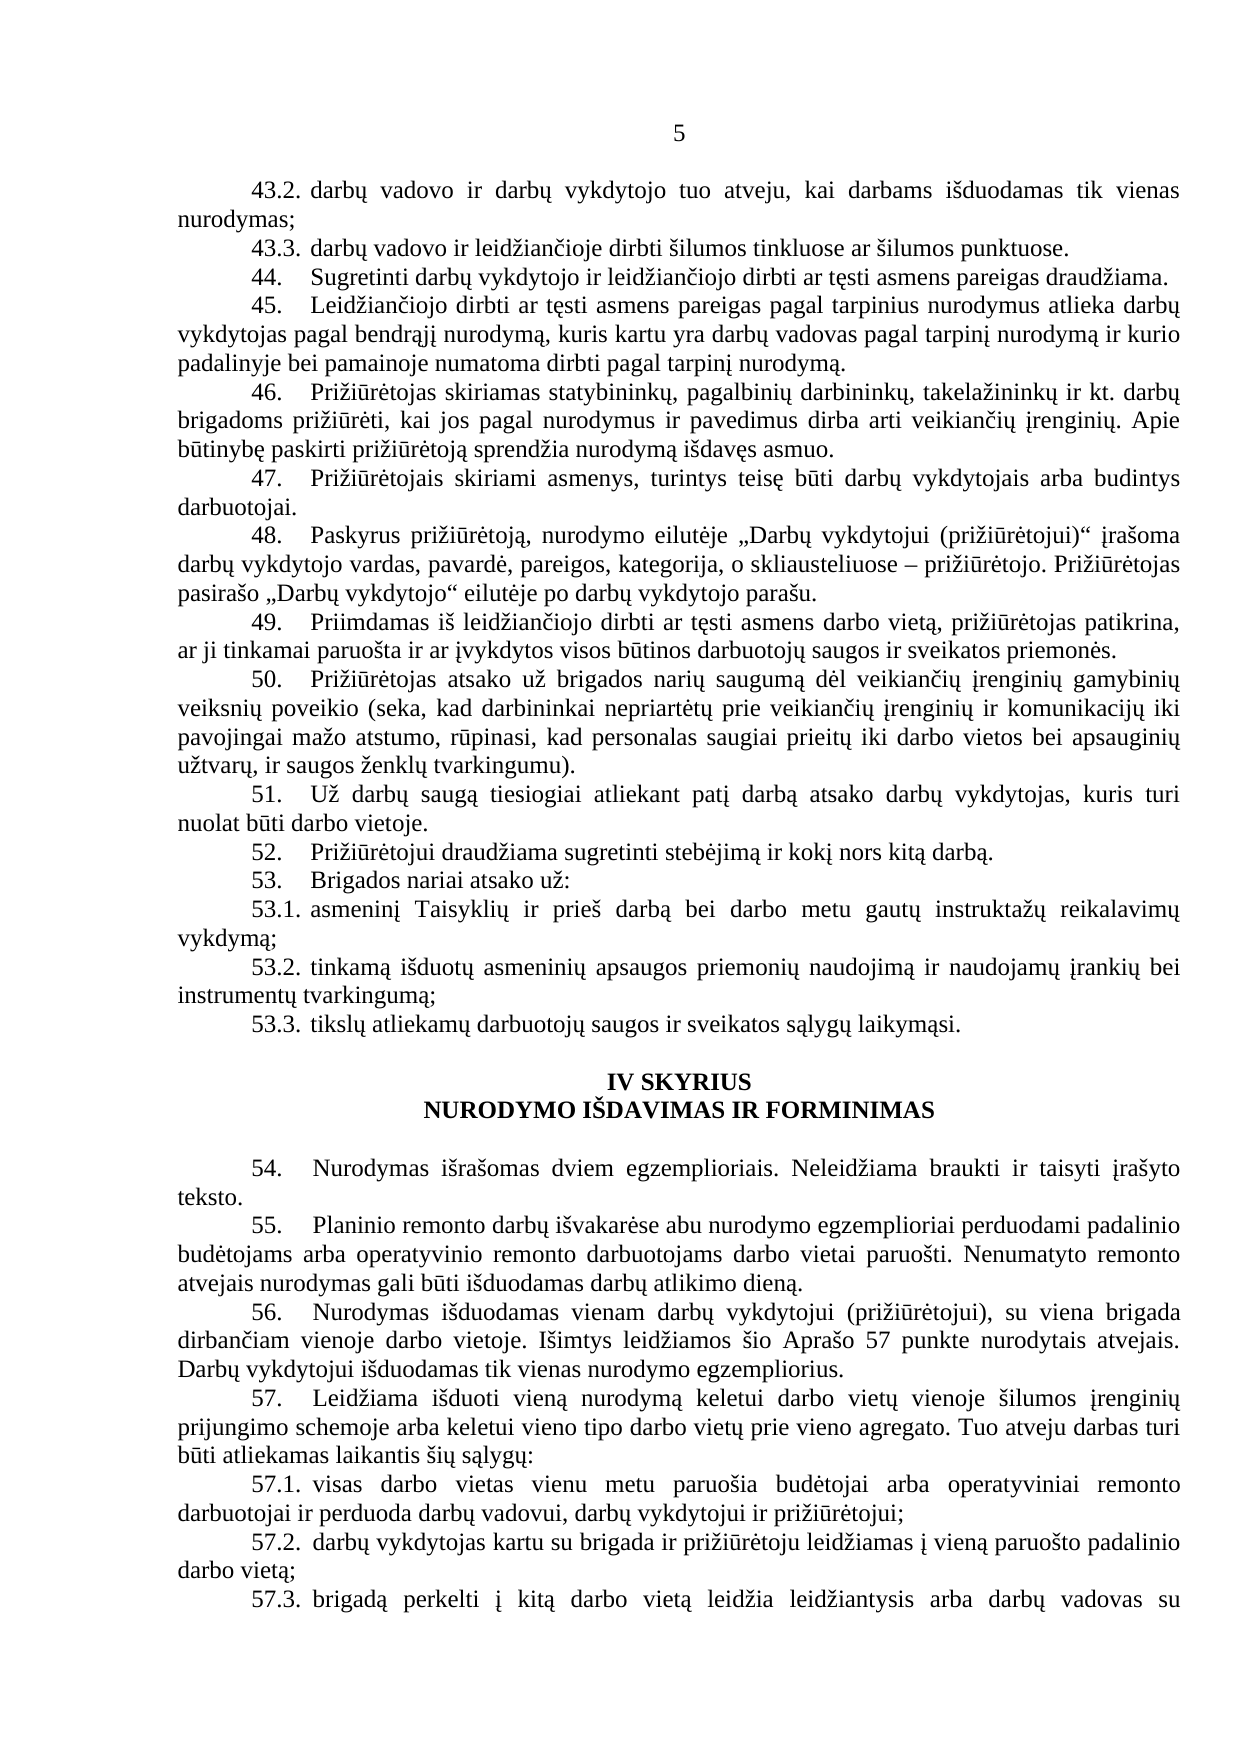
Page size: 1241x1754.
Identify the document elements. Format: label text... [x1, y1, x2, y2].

text 48. Paskyrus prižiūrėtoją, nurodymo eilutėje „Darbų vykdytojui (prižiūrėtojui)“ įrašoma darbų vykdytojo vardas, pavardė, pareigos, kategorija, o skliausteliuose – prižiūrėtojo. Prižiūrėtojas pasirašo „Darbų vykdytojo“ eilutėje po darbų vykdytojo parašu. [177, 521, 1181, 607]
text 47. Prižiūrėtojais skiriami asmenys, turintys teisę būti darbų vykdytojais arba budintys darbuotojai. [177, 463, 1181, 521]
text 46. Prižiūrėtojas skiriamas statybininkų, pagalbinių darbininkų, takelažininkų ir kt. darbų brigadoms prižiūrėti, kai jos pagal nurodymus ir pavedimus dirba arti veikiančių įrenginių. Apie būtinybę paskirti prižiūrėtoją sprendžia nurodymą išdavęs asmuo. [177, 377, 1181, 463]
text 55. Planinio remonto darbų išvakarėse abu nurodymo egzemplioriai perduodami padalinio budėtojams arba operatyvinio remonto darbuotojams darbo vietai paruošti. Nenumatyto remonto atvejais nurodymas gali būti išduodamas darbų atlikimo dieną. [177, 1211, 1181, 1297]
text 50. Prižiūrėtojas atsako už brigados narių saugumą dėl veikiančių įrenginių gamybinių veiksnių poveikio (seka, kad darbininkai nepriartėtų prie veikiančių įrenginių ir komunikacijų iki pavojingai mažo atstumo, rūpinasi, kad personalas saugiai prieitų iki darbo vietos bei apsauginių užtvarų, ir saugos ženklų tvarkingumu). [177, 664, 1181, 779]
text 56. Nurodymas išduodamas vienam darbų vykdytojui (prižiūrėtojui), su viena brigada dirbančiam vienoje darbo vietoje. Išimtys leidžiamos šio Aprašo 57 punkte nurodytais atvejais. Darbų vykdytojui išduodamas tik vienas nurodymo egzempliorius. [177, 1297, 1181, 1383]
text 53.2. tinkamą išduotų asmeninių apsaugos priemonių naudojimą ir naudojamų įrankių bei instrumentų tvarkingumą; [177, 952, 1181, 1009]
text 57.3. brigadą perkelti į kitą darbo vietą leidžia leidžiantysis arba darbų vadovas su [177, 1584, 1181, 1613]
text 44. Sugretinti darbų vykdytojo ir leidžiančiojo dirbti ar tęsti asmens pareigas draudžiama. [177, 262, 1181, 291]
text 51. Už darbų saugą tiesiogiai atliekant patį darbą atsako darbų vykdytojas, kuris turi nuolat būti darbo vietoje. [177, 779, 1181, 837]
text 53. Brigados nariai atsako už: [177, 866, 1181, 894]
text 53.1. asmeninį Taisyklių ir prieš darbą bei darbo metu gautų instruktažų reikalavimų vykdymą; [177, 894, 1181, 952]
text 54. Nurodymas išrašomas dviem egzemplioriais. Neleidžiama braukti ir taisyti įrašyto teksto. [177, 1153, 1181, 1211]
text IV SKYRIUS [177, 1067, 1181, 1096]
text 43.2. darbų vadovo ir darbų vykdytojo tuo atveju, kai darbams išduodamas tik vienas nurodymas; [177, 176, 1181, 233]
text 57.1. visas darbo vietas vienu metu paruošia budėtojai arba operatyviniai remonto darbuotojai ir perduoda darbų vadovui, darbų vykdytojui ir prižiūrėtojui; [177, 1469, 1181, 1527]
text 57. Leidžiama išduoti vieną nurodymą keletui darbo vietų vienoje šilumos įrenginių prijungimo schemoje arba keletui vieno tipo darbo vietų prie vieno agregato. Tuo atveju darbas turi būti atliekamas laikantis šių sąlygų: [177, 1383, 1181, 1469]
text 49. Priimdamas iš leidžiančiojo dirbti ar tęsti asmens darbo vietą, prižiūrėtojas patikrina, ar ji tinkamai paruošta ir ar įvykdytos visos būtinos darbuotojų saugos ir sveikatos priemonės. [177, 607, 1181, 664]
text 57.2. darbų vykdytojas kartu su brigada ir prižiūrėtoju leidžiamas į vieną paruošto padalinio darbo vietą; [177, 1527, 1181, 1584]
text 45. Leidžiančiojo dirbti ar tęsti asmens pareigas pagal tarpinius nurodymus atlieka darbų vykdytojas pagal bendrąjį nurodymą, kuris kartu yra darbų vadovas pagal tarpinį nurodymą ir kurio padalinyje bei pamainoje numatoma dirbti pagal tarpinį nurodymą. [177, 291, 1181, 377]
text 53.3. tikslų atliekamų darbuotojų saugos ir sveikatos sąlygų laikymąsi. [177, 1009, 1181, 1038]
text 52. Prižiūrėtojui draudžiama sugretinti stebėjimą ir kokį nors kitą darbą. [177, 837, 1181, 866]
text Nurodymo išdavimas ir forminimas [177, 1096, 1181, 1124]
text 43.3. darbų vadovo ir leidžiančioje dirbti šilumos tinkluose ar šilumos punktuose. [177, 233, 1181, 262]
